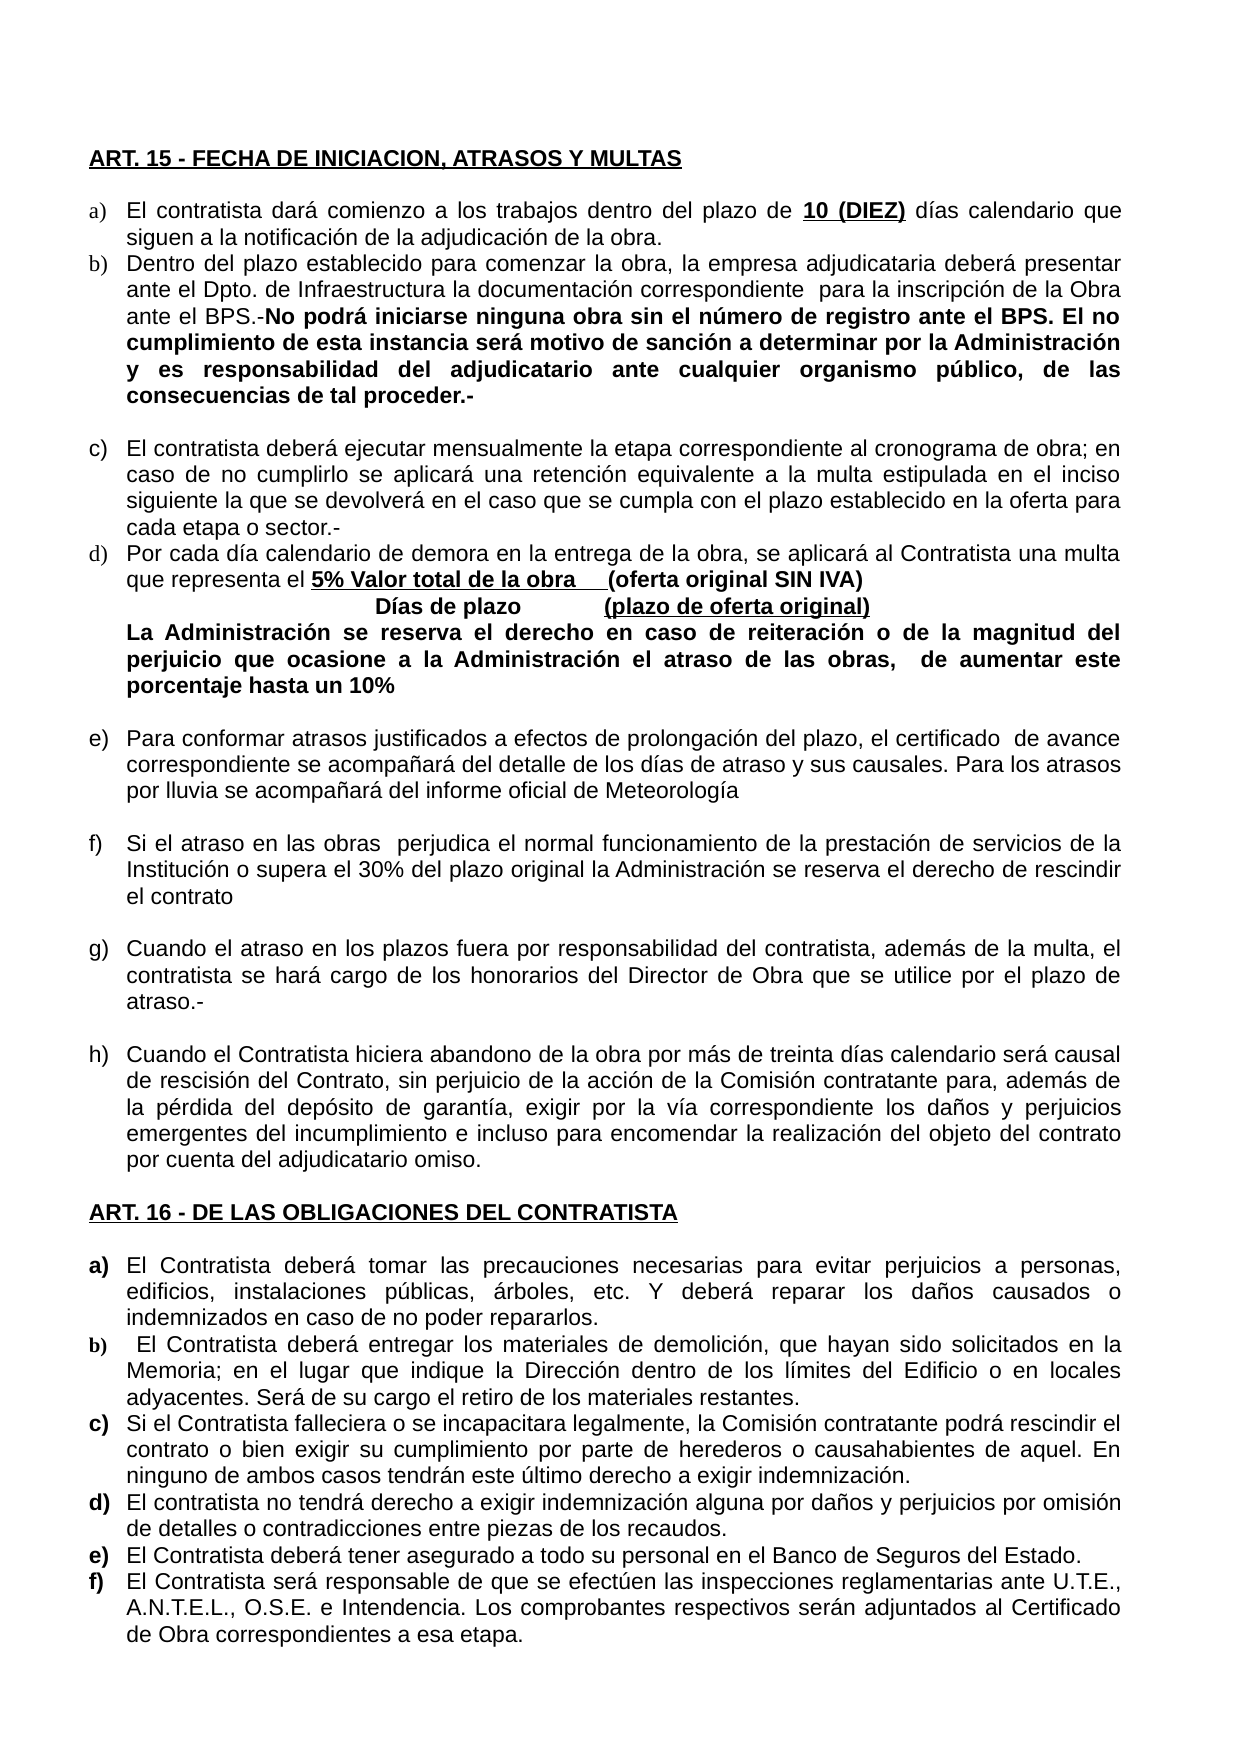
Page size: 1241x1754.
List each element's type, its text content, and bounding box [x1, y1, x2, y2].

list El Contratista será responsable de que se efectúen las inspecciones reglamentarias ante U.T.E., A.N.T.E.L., O.S.E. e Intendencia. Los comprobantes respectivos serán adjuntados al Certificado de Obra correspondientes a esa etapa. [89, 1568, 1122, 1647]
list El contratista deberá ejecutar mensualmente la etapa correspondiente al cronograma de obra; en caso de no cumplirlo se aplicará una retención equivalente a la multa estipulada en el inciso siguiente la que se devolverá en el caso que se cumpla con el plazo establecido en la oferta para cada etapa o sector.- [89, 434, 1122, 540]
text Días de plazo (plazo de oferta original) [126, 593, 1122, 619]
list El contratista no tendrá derecho a exigir indemnización alguna por daños y perjuicios por omisión de detalles o contradicciones entre piezas de los recaudos. [89, 1489, 1122, 1542]
list El Contratista deberá tomar las precauciones necesarias para evitar perjuicios a personas, edificios, instalaciones públicas, árboles, etc. Y deberá reparar los daños causados o indemnizados en caso de no poder repararlos. [89, 1252, 1122, 1331]
list El Contratista deberá tener asegurado a todo su personal en el Banco de Seguros del Estado. [89, 1542, 1122, 1568]
list Para conformar atrasos justificados a efectos de prolongación del plazo, el certificado de avance correspondiente se acompañará del detalle de los días de atraso y sus causales. Para los atrasos por lluvia se acompañará del informe oficial de Meteorología [89, 724, 1122, 804]
list Dentro del plazo establecido para comenzar la obra, la empresa adjudicataria deberá presentar ante el Dpto. de Infraestructura la documentación correspondiente para la inscripción de la Obra ante el BPS.-No podrá iniciarse ninguna obra sin el número de registro ante el BPS. El no cumplimiento de esta instancia será motivo de sanción a determinar por la Administración y es responsabilidad del adjudicatario ante cualquier organismo público, de las consecuencias de tal proceder.- [89, 250, 1122, 408]
list El Contratista deberá entregar los materiales de demolición, que hayan sido solicitados en la Memoria; en el lugar que indique la Dirección dentro de los límites del Edificio o en locales adyacentes. Será de su cargo el retiro de los materiales restantes. [89, 1331, 1122, 1410]
list Si el Contratista falleciera o se incapacitara legalmente, la Comisión contratante podrá rescindir el contrato o bien exigir su cumplimiento por parte de herederos o causahabientes de aquel. En ninguno de ambos casos tendrán este último derecho a exigir indemnización. [89, 1410, 1122, 1489]
list Cuando el Contratista hiciera abandono de la obra por más de treinta días calendario será causal de rescisión del Contrato, sin perjuicio de la acción de la Comisión contratante para, además de la pérdida del depósito de garantía, exigir por la vía correspondiente los daños y perjuicios emergentes del incumplimiento e incluso para encomendar la realización del objeto del contrato por cuenta del adjudicatario omiso. [89, 1041, 1122, 1173]
list El contratista dará comienzo a los trabajos dentro del plazo de 10 (DIEZ) días calendario que siguen a la notificación de la adjudicación de la obra. [89, 197, 1122, 250]
list Por cada día calendario de demora en la entrega de la obra, se aplicará al Contratista una multa que representa el 5% Valor total de la obra (oferta original SIN IVA) [89, 540, 1122, 593]
text La Administración se reserva el derecho en caso de reiteración o de la magnitud del perjuicio que ocasione a la Administración el atraso de las obras, de aumentar este porcentaje hasta un 10% [126, 619, 1122, 698]
list Cuando el atraso en los plazos fuera por responsabilidad del contratista, además de la multa, el contratista se hará cargo de los honorarios del Director de Obra que se utilice por el plazo de atraso.- [89, 935, 1122, 1014]
list Si el atraso en las obras perjudica el normal funcionamiento de la prestación de servicios de la Institución o supera el 30% del plazo original la Administración se reserva el derecho de rescindir el contrato [89, 830, 1122, 909]
text ART. 16 - DE LAS OBLIGACIONES DEL CONTRATISTA [89, 1199, 1122, 1225]
text ART. 15 - FECHA DE INICIACION, ATRASOS Y MULTAS [89, 144, 1122, 171]
